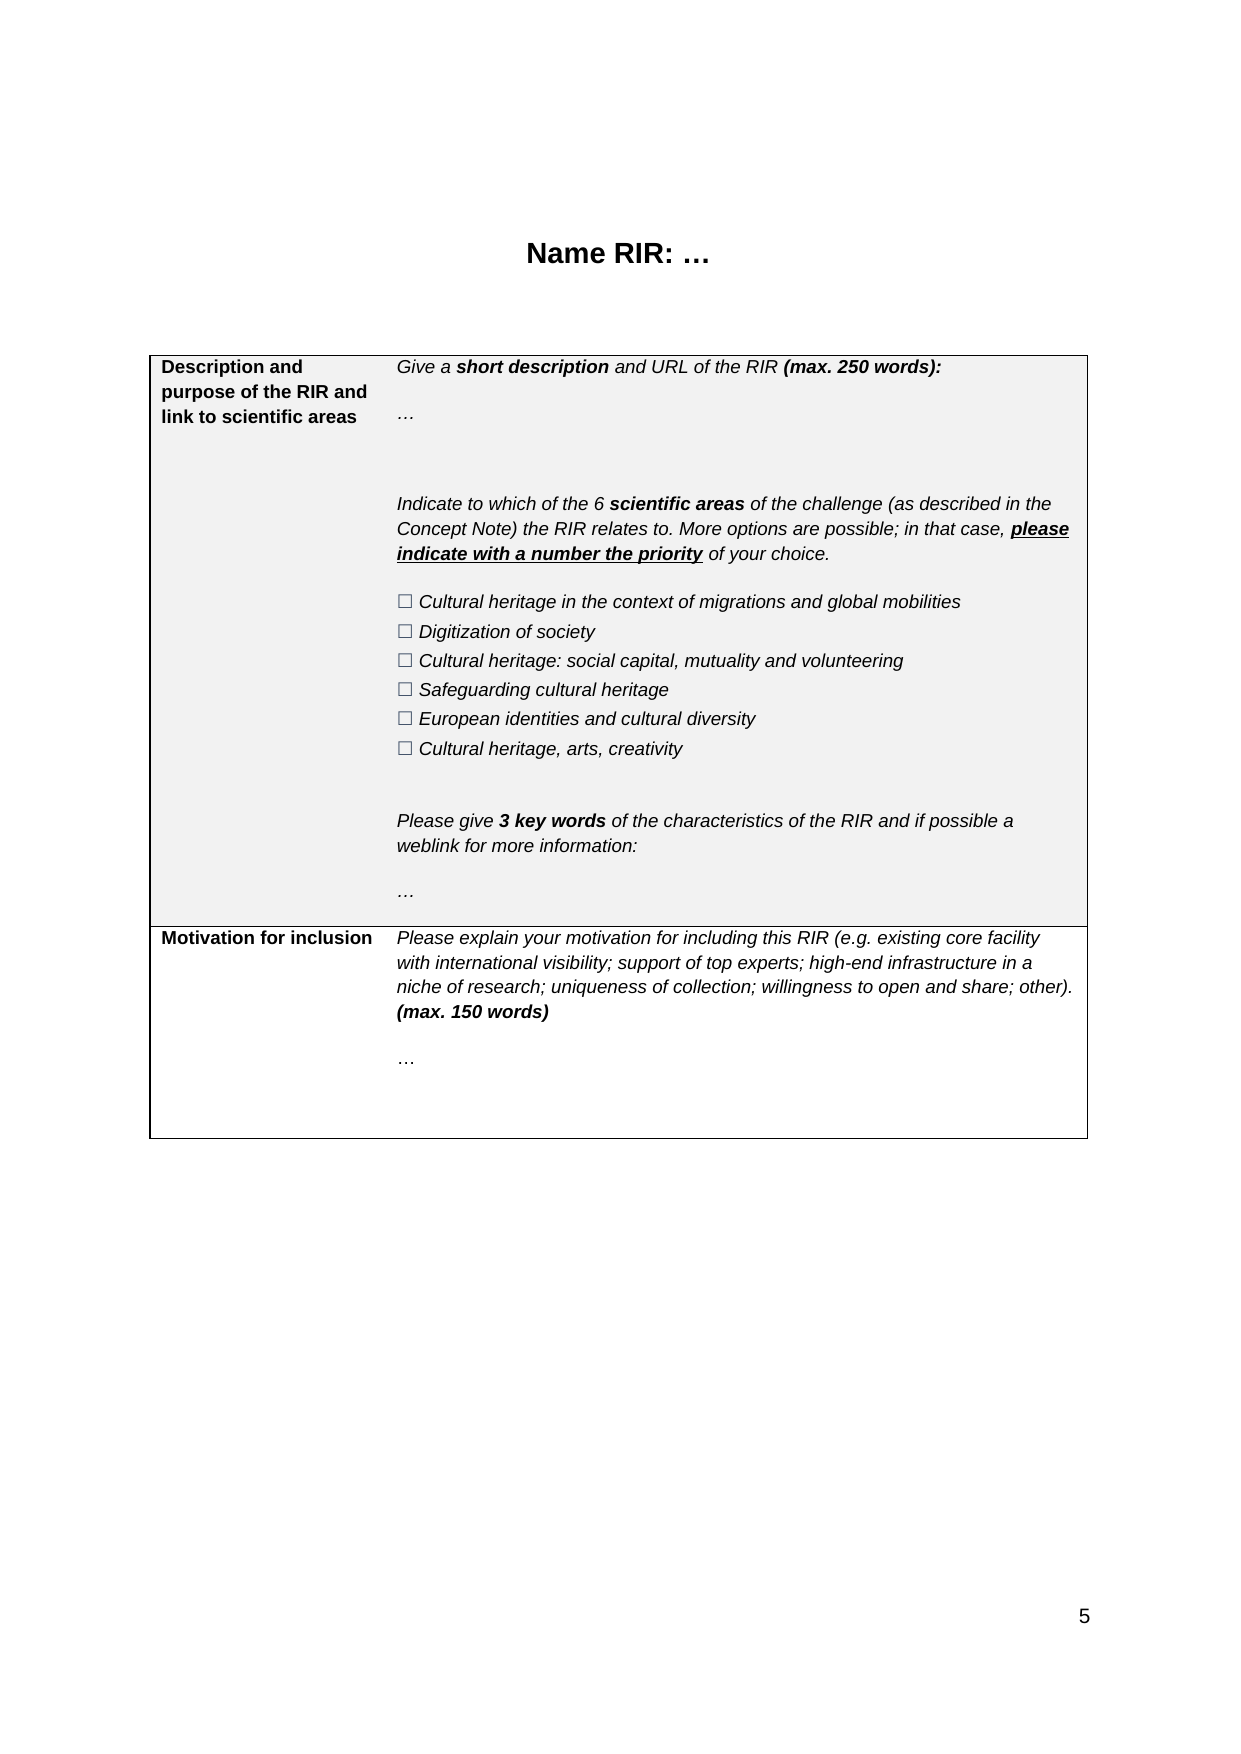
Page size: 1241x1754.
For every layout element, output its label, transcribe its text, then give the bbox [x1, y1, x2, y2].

table_cell [385, 764, 1087, 810]
table_cell Description and purpose of the RIR and link to scientific areas [151, 356, 385, 589]
table_cell [385, 1093, 1087, 1138]
table_cell … [385, 1047, 1087, 1093]
table_cell [151, 589, 385, 764]
table_cell [151, 1047, 385, 1093]
table_cell [151, 1093, 385, 1138]
table_cell [151, 810, 385, 926]
table_header Name RIR: … [150, 236, 1087, 355]
table_cell Motivation for inclusion [151, 927, 385, 1047]
table_cell [151, 764, 385, 810]
table_cell Please explain your motivation for including this RIR (e.g. existing core facility with international visibility; support of top experts; high-end infrastructure in a niche of research; uniqueness of collection; willingness to open and share; other). (max. 150 words) [385, 927, 1087, 1047]
table_cell Give a short description and URL of the RIR (max. 250 words): … Indicate to which of the 6 scientific areas of the challenge (as described in the Concept Note) the RIR relates to. More options are possible; in that case, please indicate with a number the priority of your choice. [385, 356, 1087, 589]
table_cell Please give 3 key words of the characteristics of the RIR and if possible a weblink for more information: … [385, 810, 1087, 926]
table_cell ☐ Cultural heritage in the context of migrations and global mobilities ☐ Digitization of society ☐ Cultural heritage: social capital, mutuality and volunteering ☐ Safeguarding cultural heritage ☐ European identities and cultural diversity ☐ Cultural heritage, arts, creativity [385, 589, 1087, 764]
